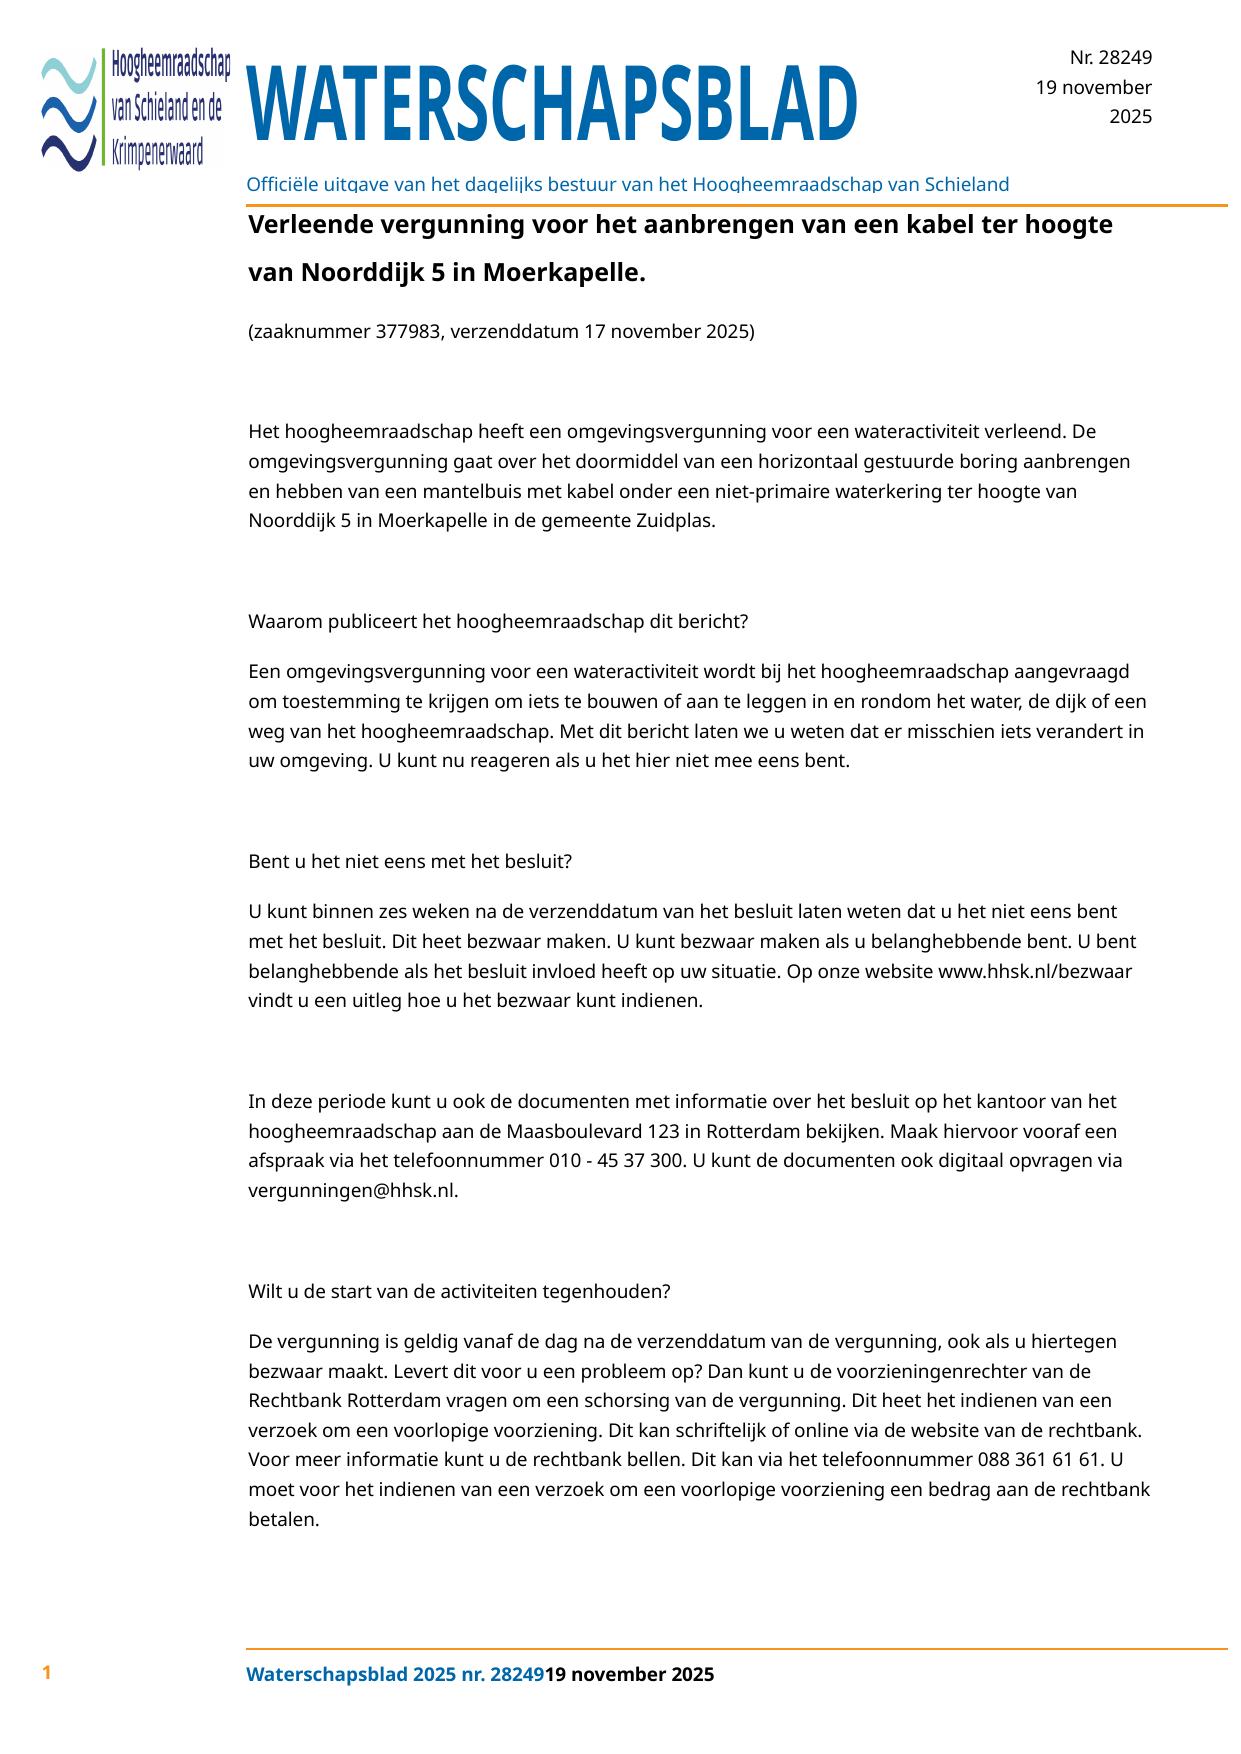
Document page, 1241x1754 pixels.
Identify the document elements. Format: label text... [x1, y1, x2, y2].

picture [41, 47, 231, 172]
text In deze periode kunt u ook de documenten met informatie over het besluit op het kantoor van het hoogheemraadschap aan de Maasboulevard 123 in Rotterdam bekijken. Maak hiervoor vooraf een afspraak via het telefoonnummer 010 - 45 37 300. U kunt de documenten ook digitaal opvragen via vergunningen@hhsk.nl. [248, 1088, 1152, 1203]
text De vergunning is geldig vanaf de dag na de verzenddatum van de vergunning, ook als u hiertegen bezwaar maakt. Levert dit voor u een probleem op? Dan kunt u de voorzieningenrechter van de Rechtbank Rotterdam vragen om een schorsing van de vergunning. Dit heet het indienen van een verzoek om een voorlopige voorziening. Dit kan schriftelijk of online via de website van de rechtbank. Voor meer informatie kunt u de rechtbank bellen. Dit kan via het telefoonnummer 088 361 61 61. U moet voor het indienen van een verzoek om een voorlopige voorziening een bedrag aan de rechtbank betalen. [248, 1328, 1152, 1532]
text Het hoogheemraadschap heeft een omgevingsvergunning voor een wateractiviteit verleend. De omgevingsvergunning gaat over het doormiddel van een horizontaal gestuurde boring aanbrengen en hebben van een mantelbuis met kabel onder een niet-primaire waterkering ter hoogte van Noorddijk 5 in Moerkapelle in de gemeente Zuidplas. [248, 419, 1152, 533]
text Waarom publiceert het hoogheemraadschap dit bericht? [248, 608, 1152, 634]
text Een omgevingsvergunning voor een wateractiviteit wordt bij het hoogheemraadschap aangevraagd om toestemming te krijgen om iets te bouwen of aan te leggen in en rondom het water, de dijk of een weg van het hoogheemraadschap. Met dit bericht laten we u weten dat er misschien iets verandert in uw omgeving. U kunt nu reageren als u het hier niet mee eens bent. [248, 659, 1152, 773]
text Bent u het niet eens met het besluit? [248, 848, 1152, 874]
text U kunt binnen zes weken na de verzenddatum van het besluit laten weten dat u het niet eens bent met het besluit. Dit heet bezwaar maken. U kunt bezwaar maken als u belanghebbende bent. U bent belanghebbende als het besluit invloed heeft op uw situatie. Op onze website www.hhsk.nl/bezwaar vindt u een uitleg hoe u het bezwaar kunt indienen. [248, 899, 1152, 1013]
text (zaaknummer 377983, verzenddatum 17 november 2025) [248, 318, 1152, 344]
text Verleende vergunning voor het aanbrengen van een kabel ter hoogte van Noorddijk 5 in Moerkapelle. [248, 207, 1152, 288]
text Wilt u de start van de activiteiten tegenhouden? [248, 1278, 1152, 1304]
